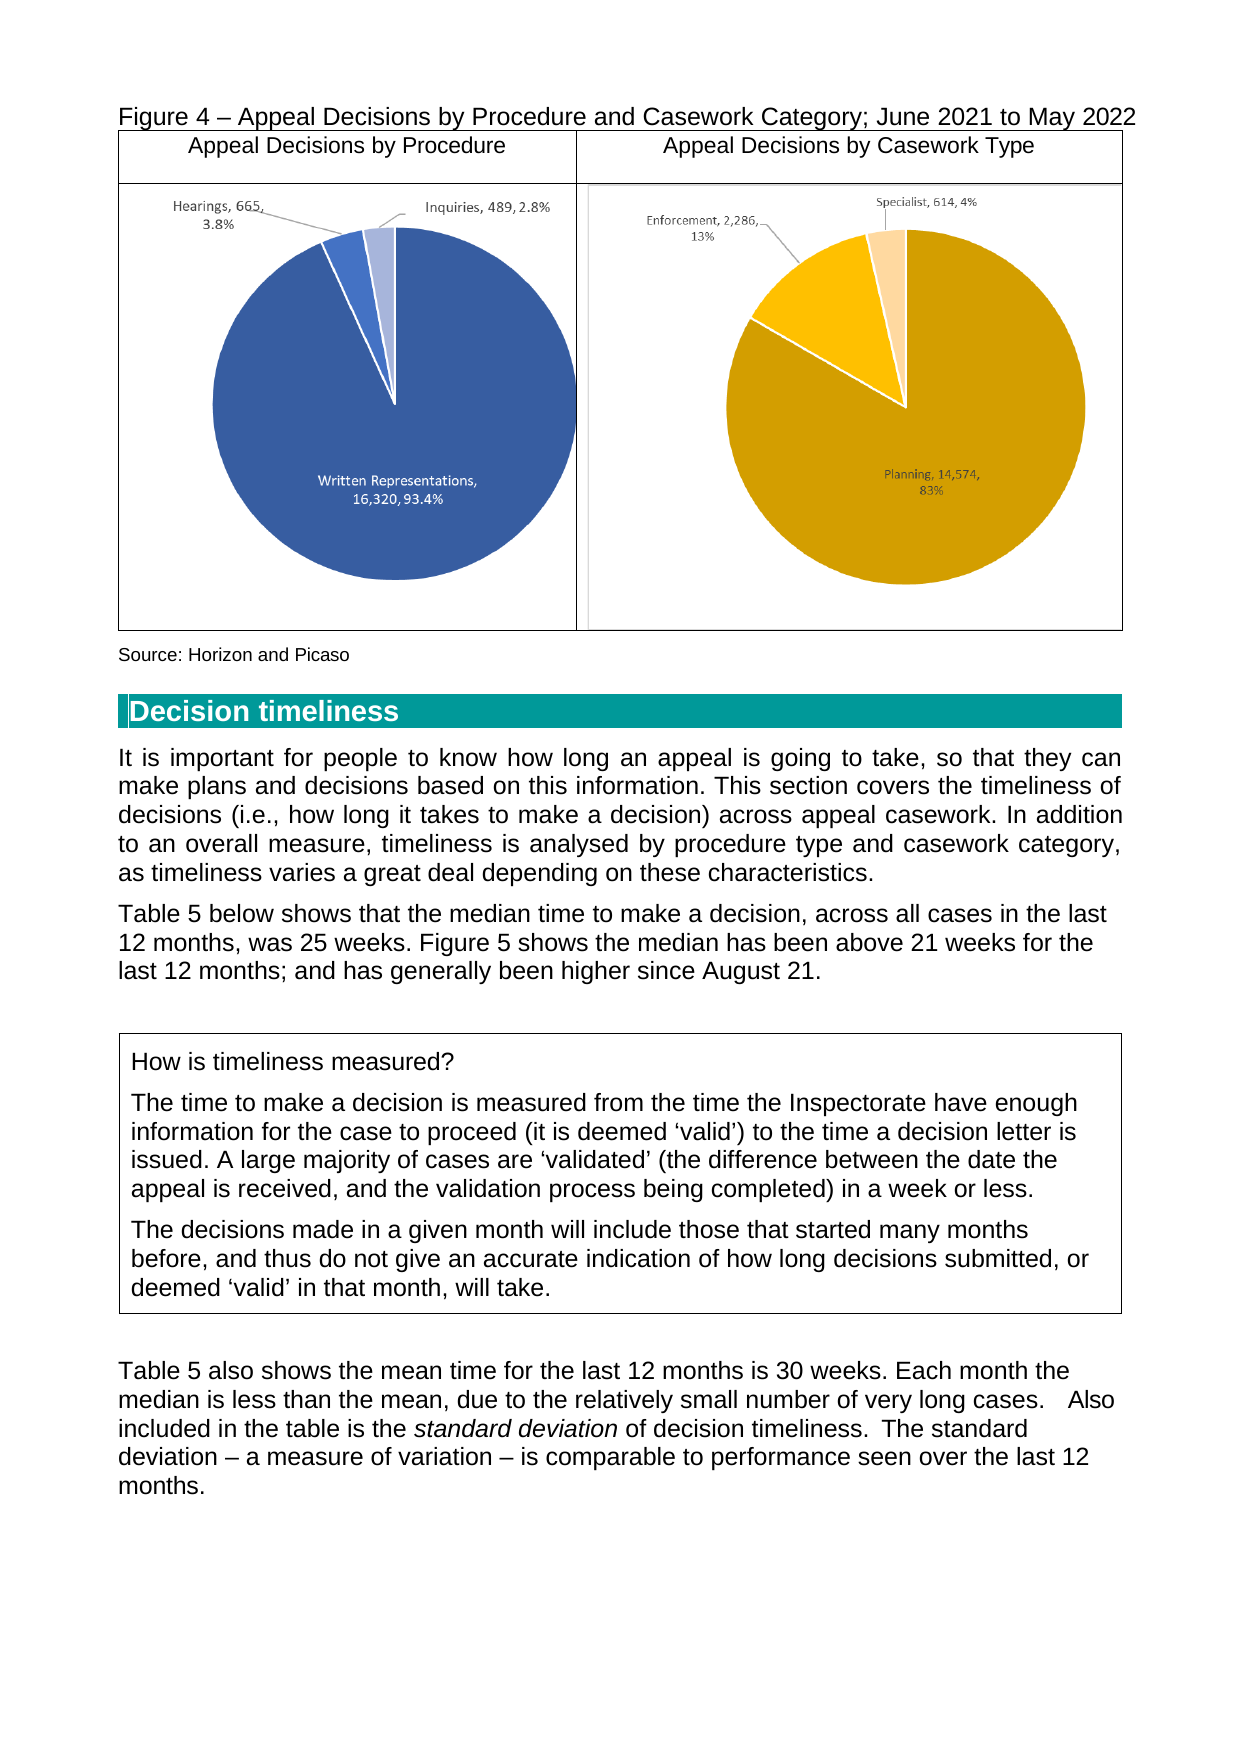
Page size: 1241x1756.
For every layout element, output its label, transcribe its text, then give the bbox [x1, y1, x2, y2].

text It is important for people to know how long an appeal is going to take, so that they can make plans and decisions based on this information. This section covers the timeliness of decisions (i.e., how long it takes to make a decision) across appeal casework. In addition to an overall measure, timeliness is analysed by procedure type and casework category, as timeliness varies a great deal depending on these characteristics. [118, 742, 1123, 886]
table_header Appeal Decisions by Procedure [119, 131, 576, 183]
text Table 5 below shows that the median time to make a decision, across all cases in the last 12 months, was 25 weeks. Figure 5 shows the median has been above 21 weeks for the last 12 months; and has generally been higher since August 21. [118, 899, 1126, 985]
text The decisions made in a given month will include those that started many months before, and thus do not give an accurate indication of how long decisions submitted, or deemed ‘valid’ in that month, will take. [131, 1215, 1104, 1302]
table_cell [119, 184, 576, 630]
subtitle Decision timeliness [118, 694, 1193, 728]
table_header Appeal Decisions by Casework Type [577, 131, 1122, 183]
text Figure 4 – Appeal Decisions by Procedure and Casework Category; June 2021 to May 2022 [118, 102, 1193, 130]
text Table 5 also shows the mean time for the last 12 months is 30 weeks. Each month the median is less than the mean, due to the relatively small number of very long cases. Also included in the table is the standard deviation of decision timeliness. The standard deviation – a measure of variation – is comparable to performance seen over the last 12 months. [118, 1356, 1117, 1500]
table_cell [577, 184, 587, 630]
text The time to make a decision is measured from the time the Inspectorate have enough information for the case to proceed (it is deemed ‘valid’) to the time a decision letter is issued. A large majority of cases are ‘validated’ (the difference between the date the appeal is received, and the validation process being completed) in a week or less. [131, 1088, 1121, 1203]
text Source: Horizon and Picaso [118, 643, 1193, 665]
text How is timeliness measured? [131, 1047, 1121, 1075]
